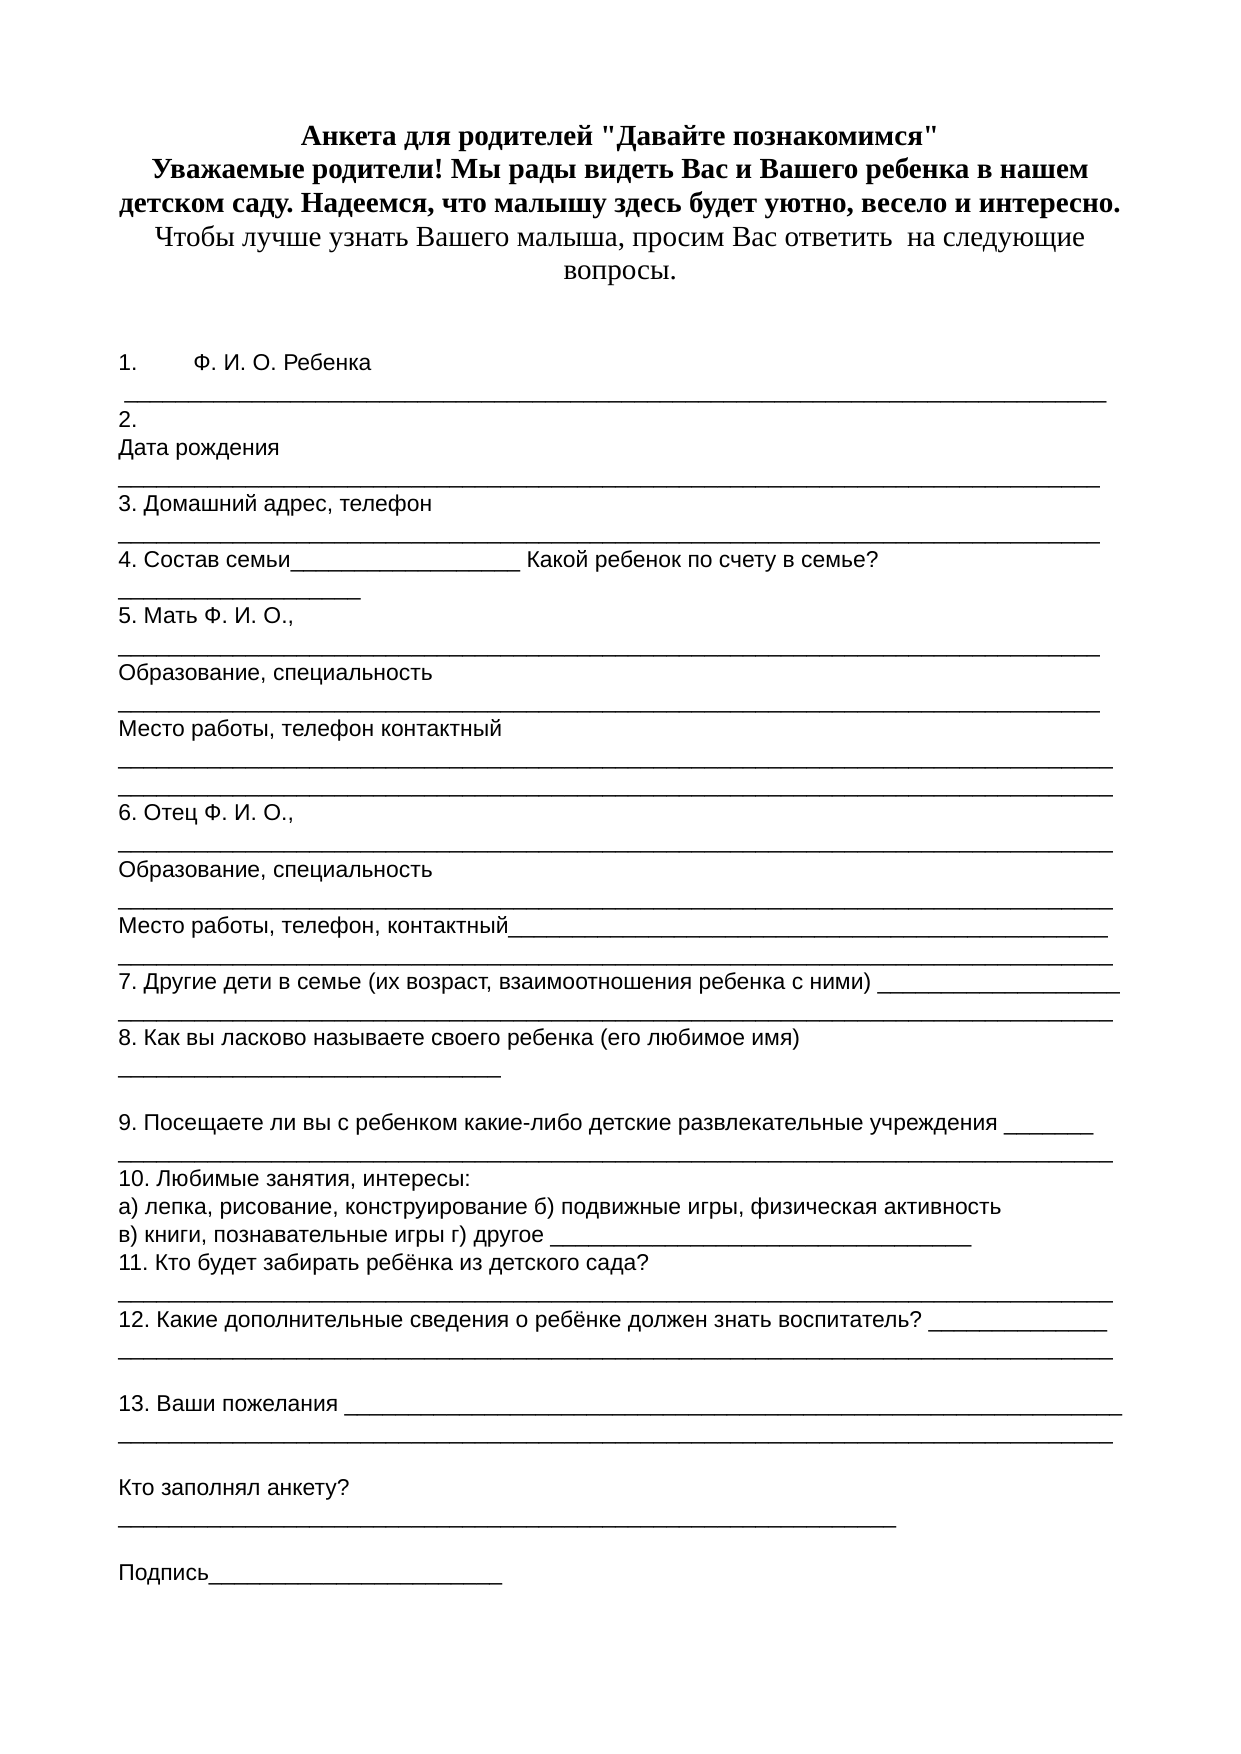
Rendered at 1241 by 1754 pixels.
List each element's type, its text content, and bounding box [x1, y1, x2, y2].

text Место работы, телефон, контактный_______________________________________________ [118, 910, 1122, 938]
text ______________________________________________________________________________ [118, 1416, 1122, 1444]
text ______________________________________________________________________________ [118, 994, 1122, 1022]
text 3. Домашний адрес, телефон _____________________________________________________________________________ [118, 488, 1122, 544]
text Уважаемые родители! Мы рады видеть Вас и Вашего ребенка в нашем детском саду. Надеемся, что малышу здесь будет уютно, весело и интересно. Чтобы лучше узнать Вашего малыша, просим Вас ответить на следующие вопросы. [118, 152, 1122, 286]
text 2. [118, 404, 1122, 432]
text в) книги, познавательные игры г) другое _________________________________ [118, 1219, 1122, 1247]
text 11. Кто будет забирать ребёнка из детского сада?______________________________________________________________________________ [118, 1247, 1122, 1304]
text ______________________________________________________________________________10. Любимые занятия, интересы: [118, 1135, 1122, 1191]
text 8. Как вы ласково называете своего ребенка (его любимое имя) ______________________________ [118, 1022, 1122, 1079]
text Образование, специальность _____________________________________________________________________________ [118, 657, 1122, 713]
text ______________________________________________________________________________ [118, 938, 1122, 966]
text 12. Какие дополнительные сведения о ребёнке должен знать воспитатель? ______________ [118, 1304, 1122, 1332]
text 4. Состав семьи__________________ Какой ребенок по счету в семье? ___________________ [118, 544, 1122, 601]
text 7. Другие дети в семье (их возраст, взаимоотношения ребенка с ними) ___________________ [118, 966, 1122, 994]
text Подпись_______________________ [118, 1557, 1122, 1585]
text ______________________________________________________________________________ [118, 769, 1122, 797]
text 13. Ваши пожелания _____________________________________________________________ [118, 1388, 1122, 1416]
text а) лепка, рисование, конструирование б) подвижные игры, физическая активность [118, 1191, 1122, 1219]
text 5. Мать Ф. И. О., _____________________________________________________________________________ [118, 601, 1122, 657]
text Дата рождения _____________________________________________________________________________ [118, 432, 1122, 488]
text 9. Посещаете ли вы с ребенком какие-либо детские развлекательные учреждения _______ [118, 1107, 1122, 1135]
list Ф. И. О. Ребенка [118, 347, 1122, 376]
text Образование, специальность ______________________________________________________________________________ [118, 854, 1122, 910]
text Место работы, телефон контактный ______________________________________________________________________________ [118, 713, 1122, 769]
text Кто заполнял анкету?_____________________________________________________________ [118, 1472, 1122, 1529]
text _____________________________________________________________________________ [118, 376, 1122, 404]
text 6. Отец Ф. И. О., ______________________________________________________________________________ [118, 797, 1122, 854]
text ______________________________________________________________________________ [118, 1332, 1122, 1360]
text Анкета для родителей "Давайте познакомимся" [118, 118, 1122, 152]
